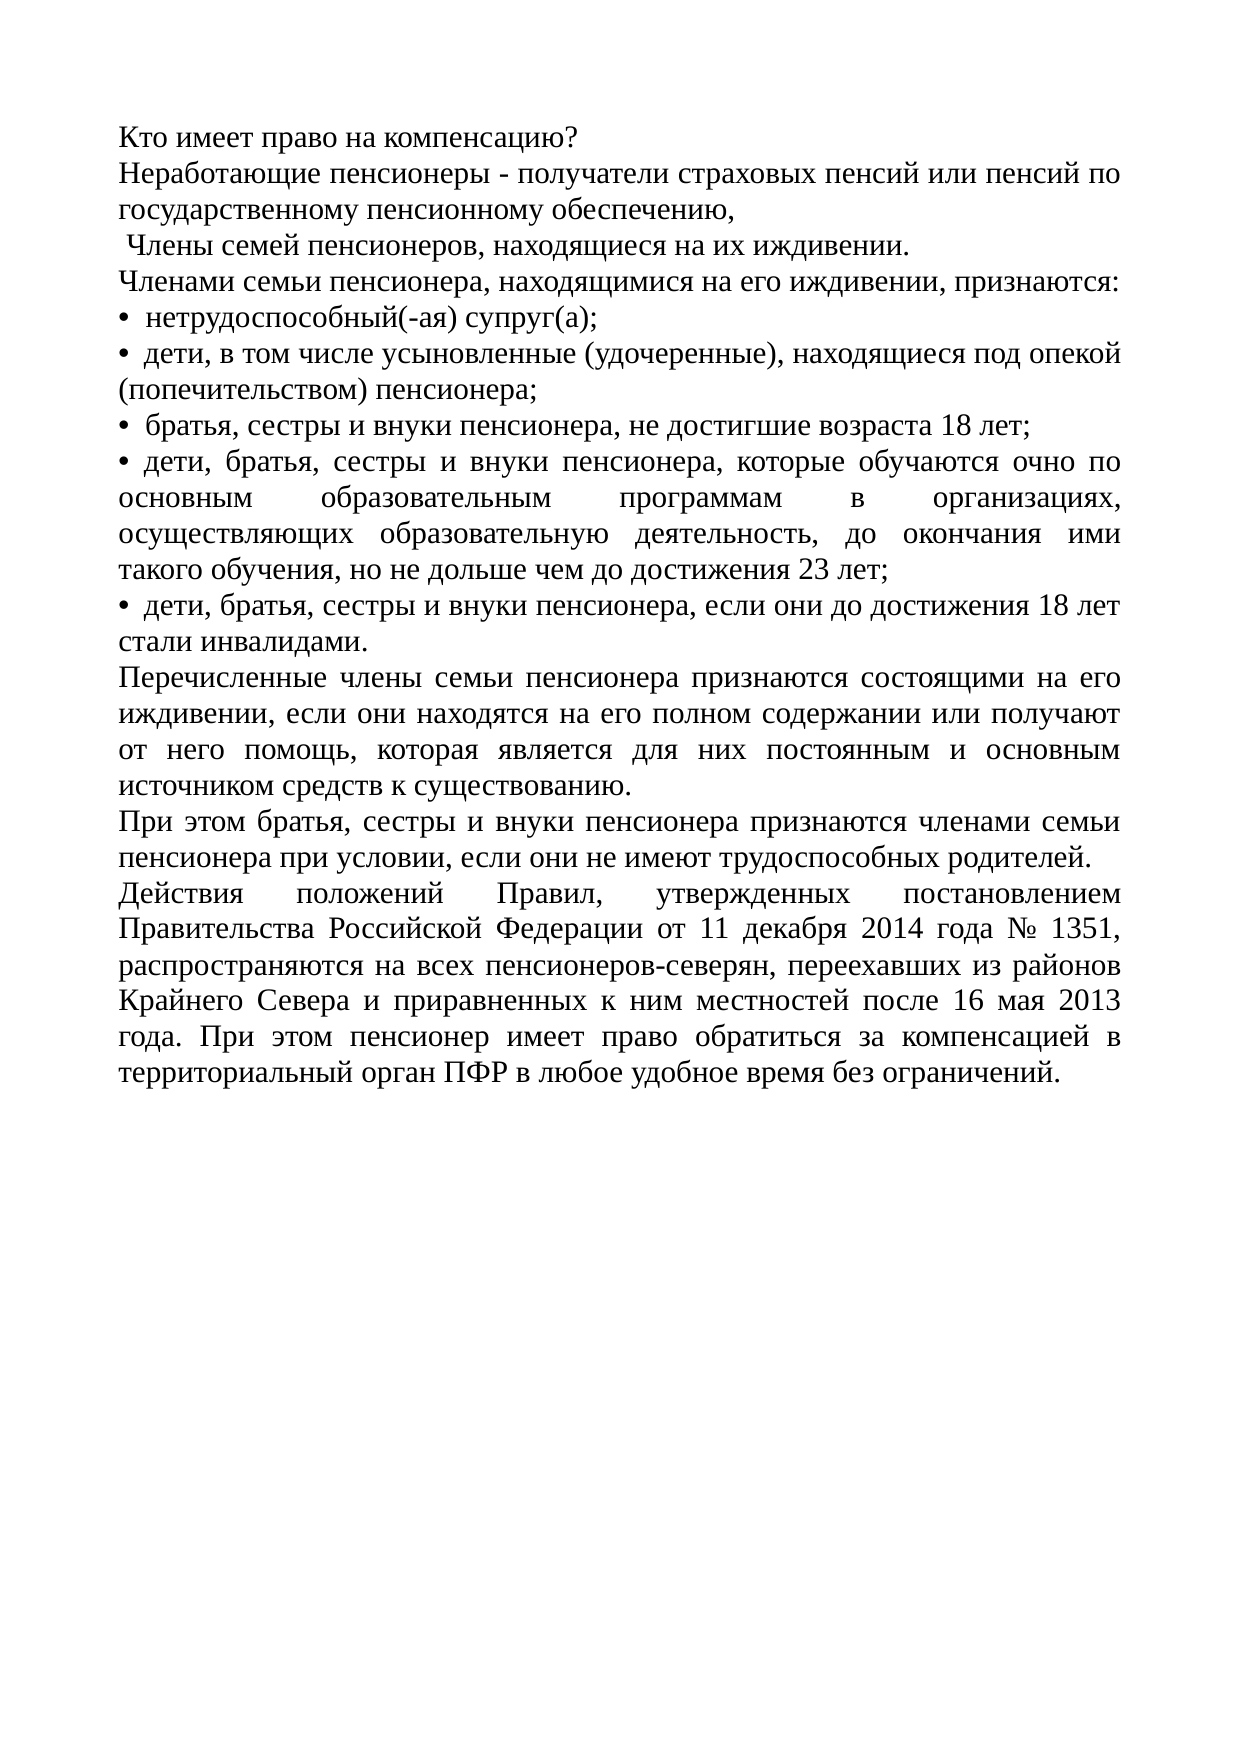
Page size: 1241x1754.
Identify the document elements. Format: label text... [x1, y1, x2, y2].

text При этом братья, сестры и внуки пенсионера признаются членами семьи пенсионера при условии, если они не имеют трудоспособных родителей. [118, 802, 1122, 874]
text Членами семьи пенсионера, находящимися на его иждивении, признаются: [118, 262, 1122, 298]
text Неработающие пенсионеры - получатели страховых пенсий или пенсий по государственному пенсионному обеспечению, [118, 154, 1122, 226]
text Члены семей пенсионеров, находящиеся на их иждивении. [118, 226, 1122, 262]
text Действия положений Правил, утвержденных постановлением Правительства Российской Федерации от 11 декабря 2014 года № 1351, распространяются на всех пенсионеров-северян, переехавших из районов Крайнего Севера и приравненных к ним местностей после 16 мая 2013 года. При этом пенсионер имеет право обратиться за компенсацией в территориальный орган ПФР в любое удобное время без ограничений. [118, 874, 1122, 1089]
list нетрудоспособный(-ая) супруг(а); [118, 298, 1122, 334]
list дети, в том числе усыновленные (удочеренные), находящиеся под опекой (попечительством) пенсионера; [118, 334, 1122, 406]
subtitle Кто имеет право на компенсацию? [118, 118, 1122, 154]
list дети, братья, сестры и внуки пенсионера, которые обучаются очно по основным образовательным программам в организациях, осуществляющих образовательную деятельность, до окончания ими такого обучения, но не дольше чем до достижения 23 лет; [118, 442, 1122, 586]
text Перечисленные члены семьи пенсионера признаются состоящими на его иждивении, если они находятся на его полном содержании или получают от него помощь, которая является для них постоянным и основным источником средств к существованию. [118, 658, 1122, 802]
list братья, сестры и внуки пенсионера, не достигшие возраста 18 лет; [118, 406, 1122, 442]
list дети, братья, сестры и внуки пенсионера, если они до достижения 18 лет стали инвалидами. [118, 586, 1122, 658]
